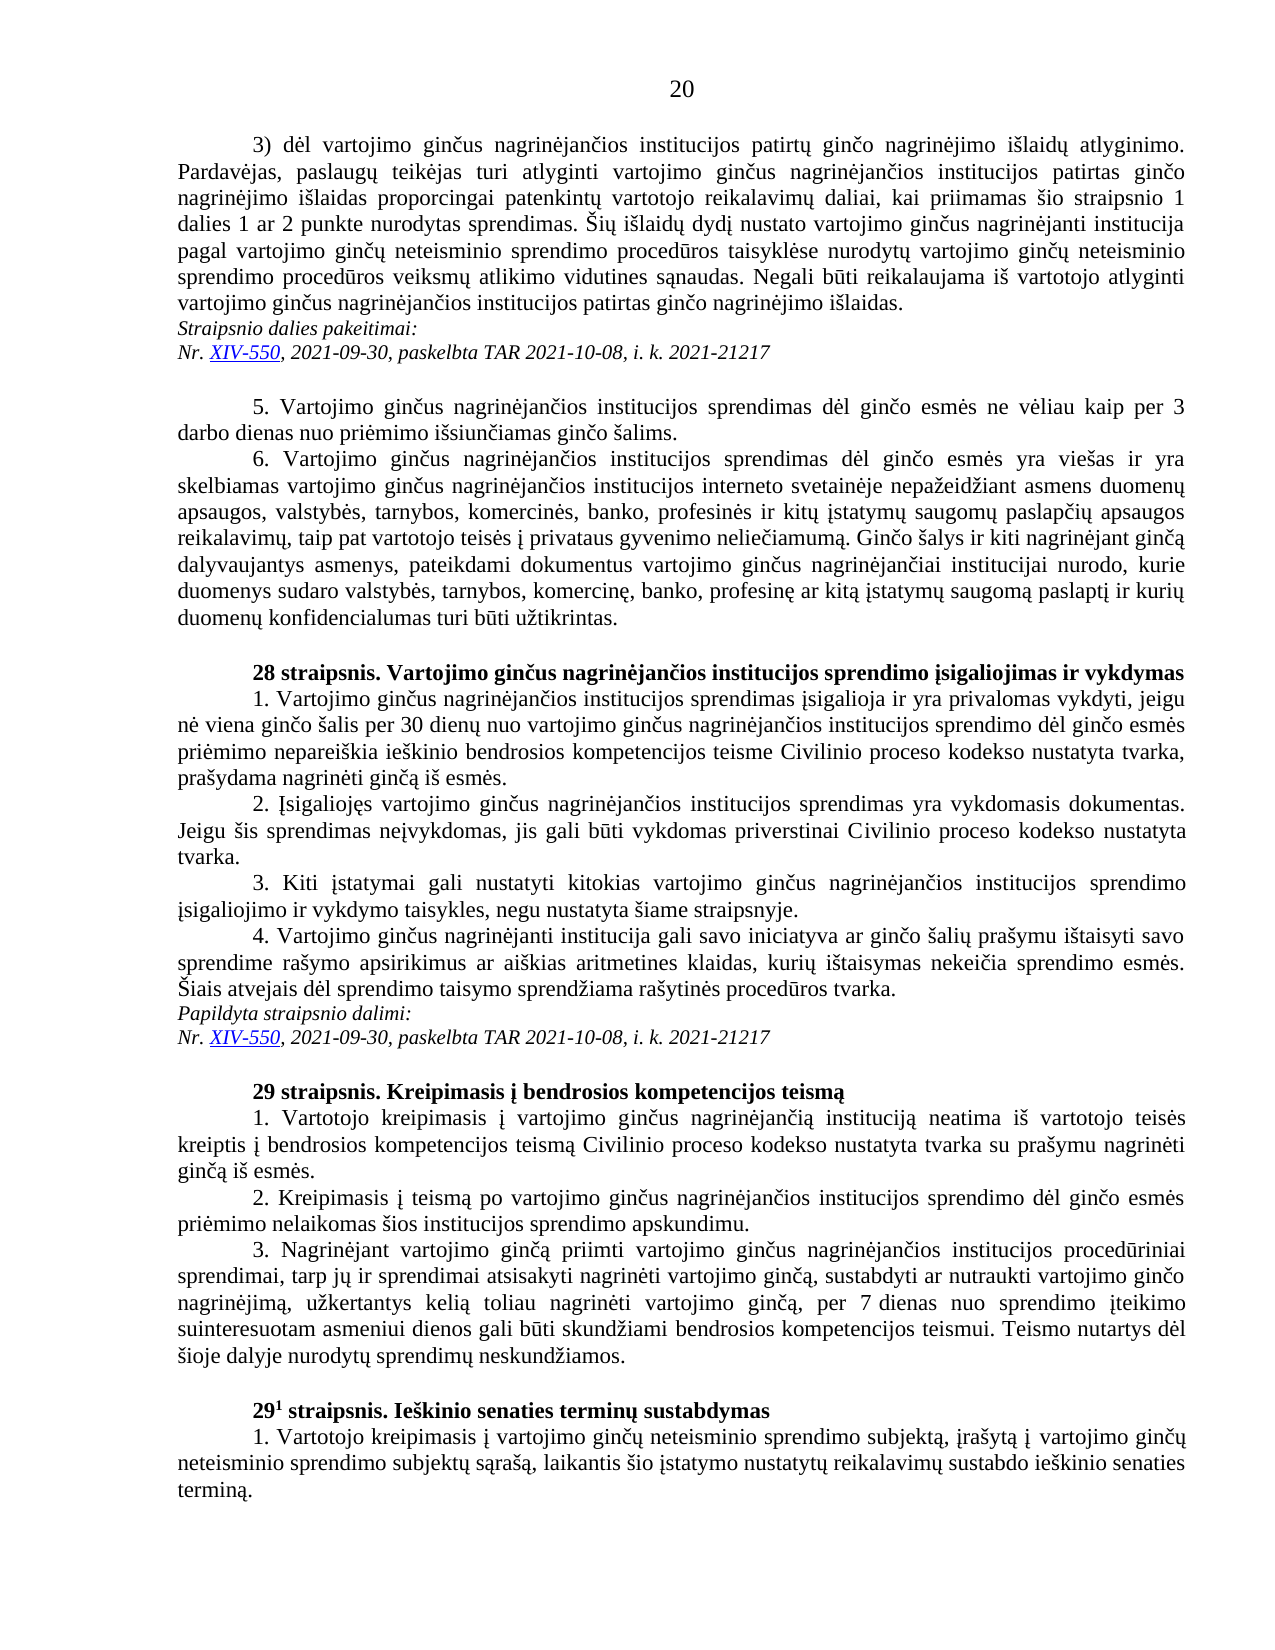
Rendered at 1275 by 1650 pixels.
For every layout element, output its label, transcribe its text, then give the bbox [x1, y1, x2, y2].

text 5. Vartojimo ginčus nagrinėjančios institucijos sprendimas dėl ginčo esmės ne vėliau kaip per 3 darbo dienas nuo priėmimo išsiunčiamas ginčo šalims. [177, 393, 1186, 445]
subtitle 3. Nagrinėjant vartojimo ginčą priimti vartojimo ginčus nagrinėjančios institucijos procedūriniai sprendimai, tarp jų ir sprendimai atsisakyti nagrinėti vartojimo ginčą, sustabdyti ar nutraukti vartojimo ginčo nagrinėjimą, užkertantys kelią toliau nagrinėti vartojimo ginčą, per 7 dienas nuo sprendimo įteikimo suinteresuotam asmeniui dienos gali būti skundžiami bendrosios kompetencijos teismui. Teismo nutartys dėl šioje dalyje nurodytų sprendimų neskundžiamos. [177, 1236, 1186, 1368]
text 4. Vartojimo ginčus nagrinėjanti institucija gali savo iniciatyva ar ginčo šalių prašymu ištaisyti savo sprendime rašymo apsirikimus ar aiškias aritmetines klaidas, kurių ištaisymas nekeičia sprendimo esmės. Šiais atvejais dėl sprendimo taisymo sprendžiama rašytinės procedūros tvarka. [177, 922, 1186, 1001]
text 28 straipsnis. Vartojimo ginčus nagrinėjančios institucijos sprendimo įsigaliojimas ir vykdymas [252, 659, 1186, 685]
subtitle 1. Vartotojo kreipimasis į vartojimo ginčus nagrinėjančią instituciją neatima iš vartotojo teisės kreiptis į bendrosios kompetencijos teismą Civilinio proceso kodekso nustatyta tvarka su prašymu nagrinėti ginčą iš esmės. [177, 1104, 1186, 1183]
text 1. Vartojimo ginčus nagrinėjančios institucijos sprendimas įsigalioja ir yra privalomas vykdyti, jeigu nė viena ginčo šalis per 30 dienų nuo vartojimo ginčus nagrinėjančios institucijos sprendimo dėl ginčo esmės priėmimo nepareiškia ieškinio bendrosios kompetencijos teisme Civilinio proceso kodekso nustatyta tvarka, prašydama nagrinėti ginčą iš esmės. [177, 685, 1186, 790]
text Nr. XIV-550, 2021-09-30, paskelbta TAR 2021-10-08, i. k. 2021-21217 [177, 340, 1186, 364]
text Straipsnio dalies pakeitimai: [177, 316, 1186, 340]
text 2. Įsigaliojęs vartojimo ginčus nagrinėjančios institucijos sprendimas yra vykdomasis dokumentas. Jeigu šis sprendimas neįvykdomas, jis gali būti vykdomas priverstinai Civilinio proceso kodekso nustatyta tvarka. [177, 790, 1186, 869]
subtitle 3. Kiti įstatymai gali nustatyti kitokias vartojimo ginčus nagrinėjančios institucijos sprendimo įsigaliojimo ir vykdymo taisykles, negu nustatyta šiame straipsnyje. [177, 869, 1186, 922]
text 1. Vartotojo kreipimasis į vartojimo ginčų neteisminio sprendimo subjektą, įrašytą į vartojimo ginčų neteisminio sprendimo subjektų sąrašą, laikantis šio įstatymo nustatytų reikalavimų sustabdo ieškinio senaties terminą. [177, 1423, 1186, 1502]
text 3) dėl vartojimo ginčus nagrinėjančios institucijos patirtų ginčo nagrinėjimo išlaidų atlyginimo. Pardavėjas, paslaugų teikėjas turi atlyginti vartojimo ginčus nagrinėjančios institucijos patirtas ginčo nagrinėjimo išlaidas proporcingai patenkintų vartotojo reikalavimų daliai, kai priimamas šio straipsnio 1 dalies 1 ar 2 punkte nurodytas sprendimas. Šių išlaidų dydį nustato vartojimo ginčus nagrinėjanti institucija pagal vartojimo ginčų neteisminio sprendimo procedūros taisyklėse nurodytų vartojimo ginčų neteisminio sprendimo procedūros veiksmų atlikimo vidutines sąnaudas. Negali būti reikalaujama iš vartotojo atlyginti vartojimo ginčus nagrinėjančios institucijos patirtas ginčo nagrinėjimo išlaidas. [177, 131, 1186, 316]
subtitle 6. Vartojimo ginčus nagrinėjančios institucijos sprendimas dėl ginčo esmės yra viešas ir yra skelbiamas vartojimo ginčus nagrinėjančios institucijos interneto svetainėje nepažeidžiant asmens duomenų apsaugos, valstybės, tarnybos, komercinės, banko, profesinės ir kitų įstatymų saugomų paslapčių apsaugos reikalavimų, taip pat vartotojo teisės į privataus gyvenimo neliečiamumą. Ginčo šalys ir kiti nagrinėjant ginčą dalyvaujantys asmenys, pateikdami dokumentus vartojimo ginčus nagrinėjančiai institucijai nurodo, kurie duomenys sudaro valstybės, tarnybos, komercinę, banko, profesinę ar kitą įstatymų saugomą paslaptį ir kurių duomenų konfidencialumas turi būti užtikrintas. [177, 445, 1186, 630]
text Nr. XIV-550, 2021-09-30, paskelbta TAR 2021-10-08, i. k. 2021-21217 [177, 1025, 1186, 1049]
subtitle 291 straipsnis. Ieškinio senaties terminų sustabdymas [177, 1397, 1186, 1423]
subtitle 29 straipsnis. Kreipimasis į bendrosios kompetencijos teismą [177, 1078, 1186, 1104]
text Papildyta straipsnio dalimi: [177, 1001, 1186, 1025]
subtitle 2. Kreipimasis į teismą po vartojimo ginčus nagrinėjančios institucijos sprendimo dėl ginčo esmės priėmimo nelaikomas šios institucijos sprendimo apskundimu. [177, 1183, 1186, 1236]
